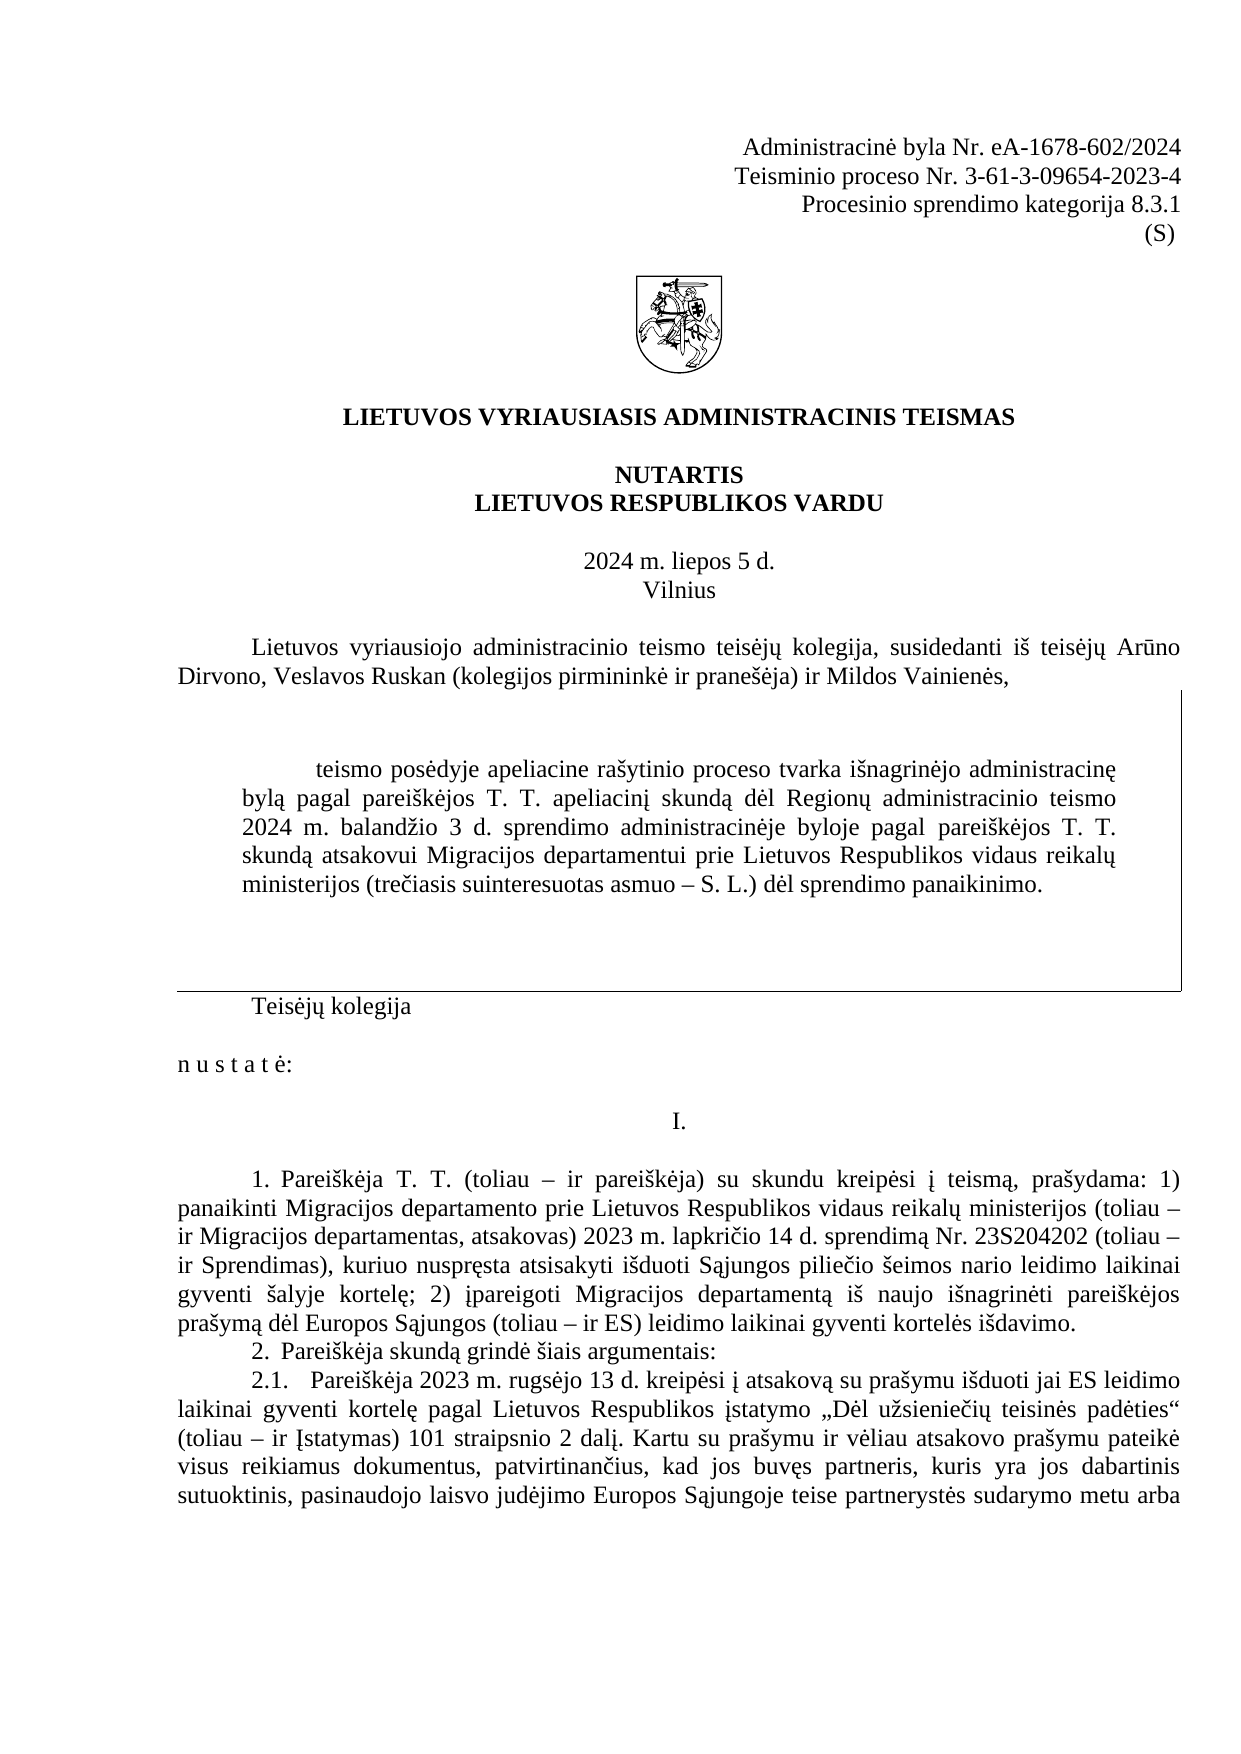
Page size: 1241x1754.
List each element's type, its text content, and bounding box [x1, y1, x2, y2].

text teismo posėdyje apeliacine rašytinio proceso tvarka išnagrinėjo administracinę bylą pagal pareiškėjos T. T. apeliacinį skundą dėl Regionų administracinio teismo 2024 m. balandžio 3 d. sprendimo administracinėje byloje pagal pareiškėjos T. T. skundą atsakovui Migracijos departamentui prie Lietuvos Respublikos vidaus reikalų ministerijos (trečiasis suinteresuotas asmuo – S. L.) dėl sprendimo panaikinimo. [177, 690, 1181, 898]
text 2.1. Pareiškėja 2023 m. rugsėjo 13 d. kreipėsi į atsakovą su prašymu išduoti jai ES leidimo laikinai gyventi kortelę pagal Lietuvos Respublikos įstatymo „Dėl užsieniečių teisinės padėties“ (toliau – ir Įstatymas) 101 straipsnio 2 dalį. Kartu su prašymu ir vėliau atsakovo prašymu pateikė visus reikiamus dokumentus, patvirtinančius, kad jos buvęs partneris, kuris yra jos dabartinis sutuoktinis, pasinaudojo laisvo judėjimo Europos Sąjungoje teise partnerystės sudarymo metu arba [177, 1365, 1181, 1509]
text Administracinė byla Nr. eA-1678-602/2024 [177, 132, 1181, 161]
text Vilnius [177, 575, 1181, 603]
text Lietuvos vyriausiojo administracinio teismo teisėjų kolegija, susidedanti iš teisėjų Arūno Dirvono, Veslavos Ruskan (kolegijos pirmininkė ir pranešėja) ir Mildos Vainienės, [177, 632, 1181, 690]
text (S) [177, 218, 1181, 247]
text I. [177, 1106, 1181, 1135]
text Procesinio sprendimo kategorija 8.3.1 [177, 189, 1181, 218]
text 1. Pareiškėja T. T. (toliau – ir pareiškėja) su skundu kreipėsi į teismą, prašydama: 1) panaikinti Migracijos departamento prie Lietuvos Respublikos vidaus reikalų ministerijos (toliau – ir Migracijos departamentas, atsakovas) 2023 m. lapkričio 14 d. sprendimą Nr. 23S204202 (toliau – ir Sprendimas), kuriuo nuspręsta atsisakyti išduoti Sąjungos piliečio šeimos nario leidimo laikinai gyventi šalyje kortelę; 2) įpareigoti Migracijos departamentą iš naujo išnagrinėti pareiškėjos prašymą dėl Europos Sąjungos (toliau – ir ES) leidimo laikinai gyventi kortelės išdavimo. [177, 1164, 1181, 1336]
text NUTARTIS [177, 460, 1181, 488]
text Teisminio proceso Nr. 3-61-3-09654-2023-4 [177, 161, 1181, 189]
text 2024 m. liepos 5 d. [177, 546, 1181, 575]
text 2. Pareiškėja skundą grindė šiais argumentais: [177, 1336, 1181, 1365]
text n u s t a t ė: [177, 1049, 1181, 1078]
text LIETUVOS RESPUBLIKOS VARDU [177, 488, 1181, 517]
text Teisėjų kolegija [177, 991, 1181, 1020]
text LIETUVOS VYRIAUSIASIS ADMINISTRACINIS TEISMAS [177, 402, 1181, 431]
